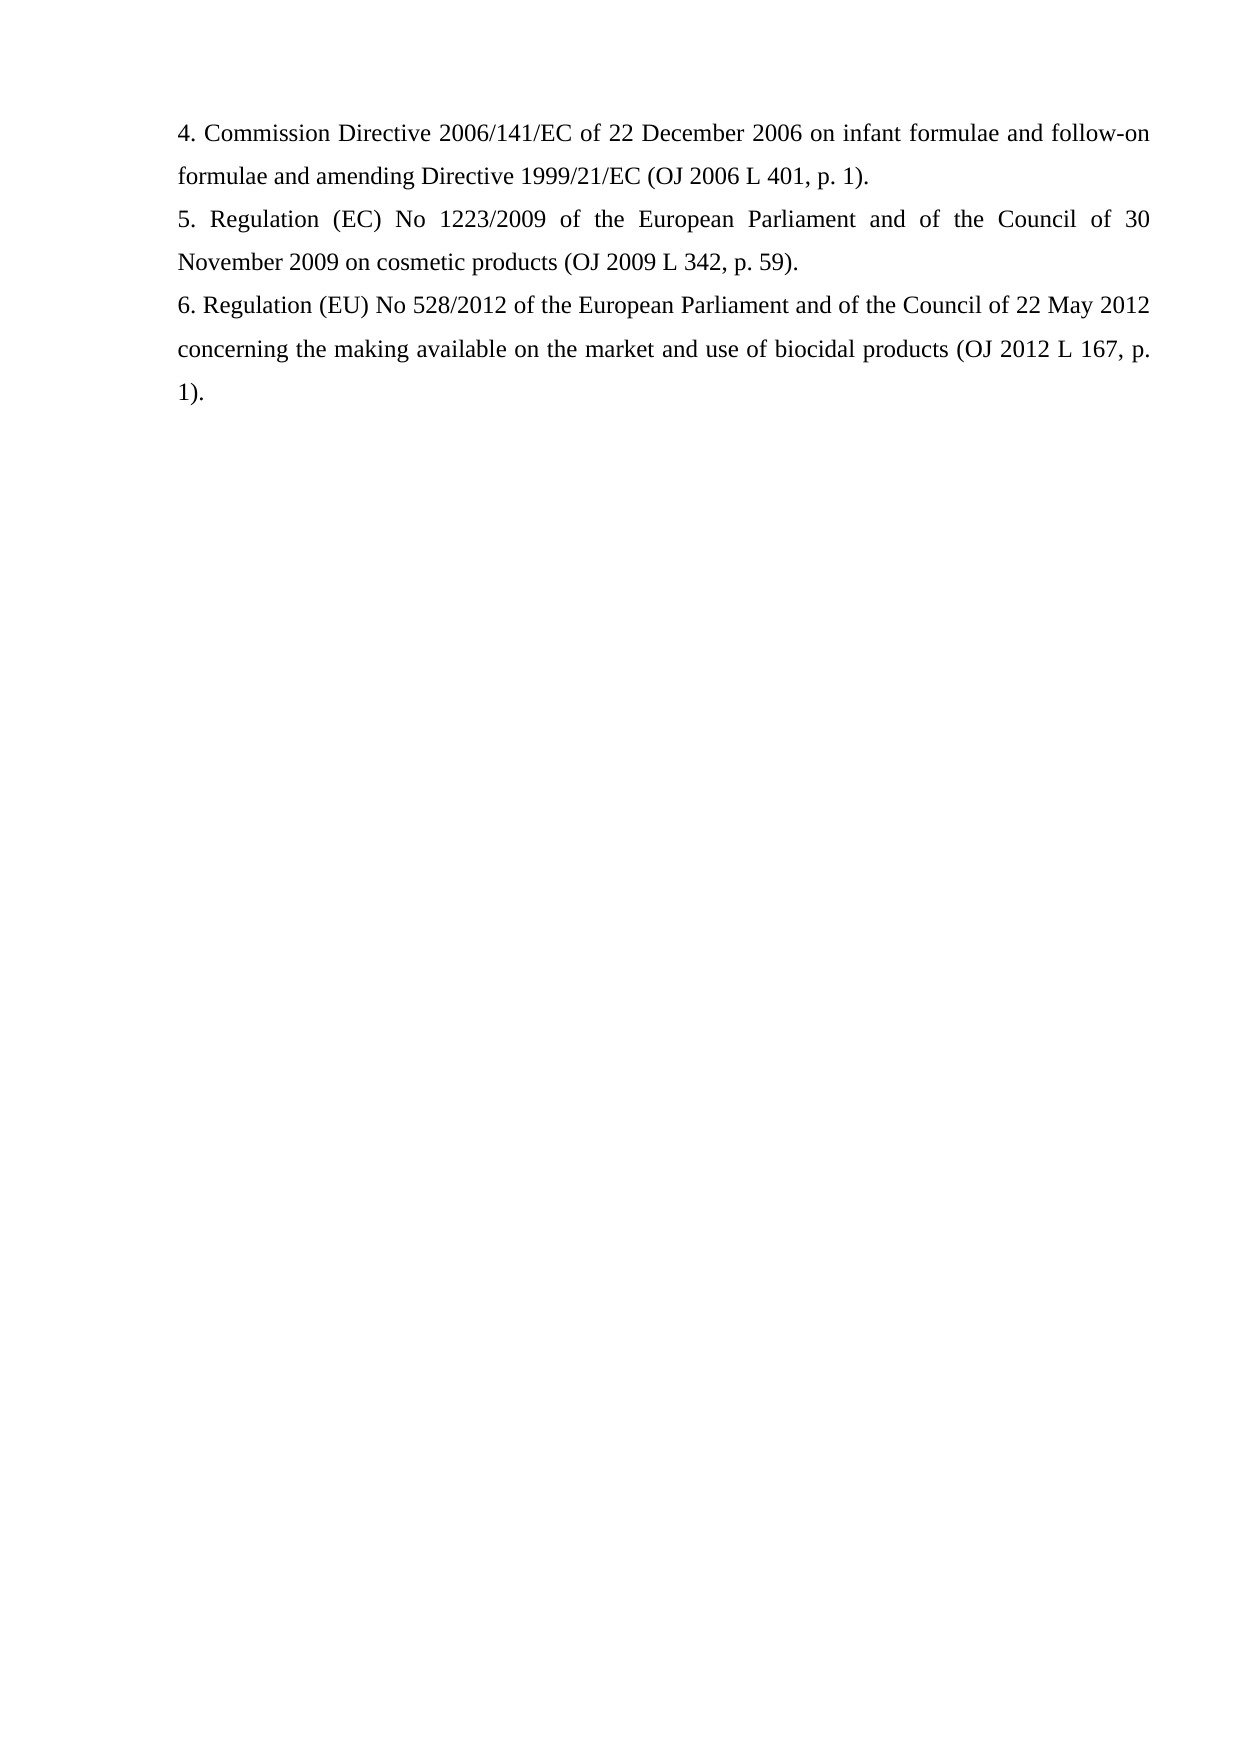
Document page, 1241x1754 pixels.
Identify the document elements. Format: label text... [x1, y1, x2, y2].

text 6. Regulation (EU) No 528/2012 of the European Parliament and of the Council of 22 May 2012 concerning the making available on the market and use of biocidal products (OJ 2012 L 167, p. 1). [177, 291, 1152, 406]
text 5. Regulation (EC) No 1223/2009 of the European Parliament and of the Council of 30 November 2009 on cosmetic products (OJ 2009 L 342, p. 59). [177, 204, 1152, 276]
text 4. Commission Directive 2006/141/EC of 22 December 2006 on infant formulae and follow-on formulae and amending Directive 1999/21/EC (OJ 2006 L 401, p. 1). [177, 118, 1152, 190]
